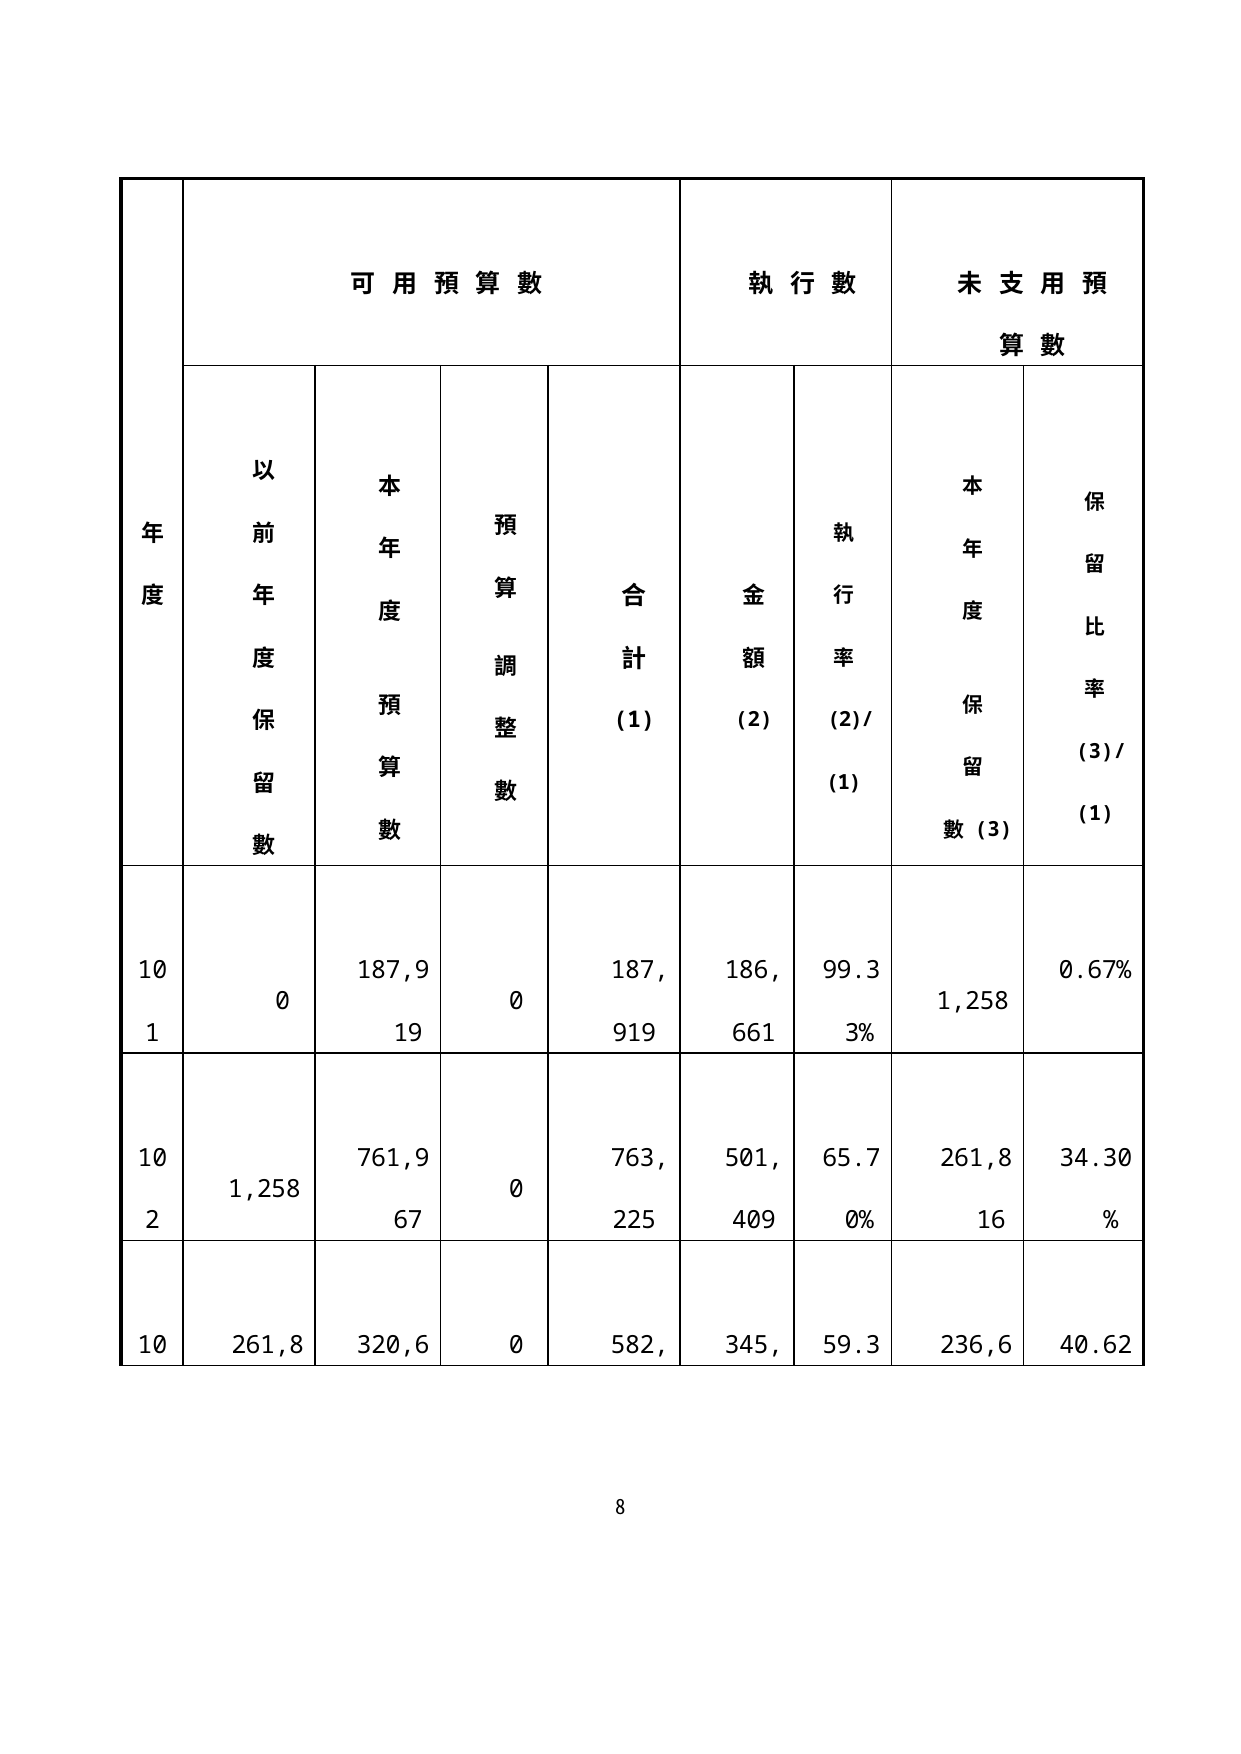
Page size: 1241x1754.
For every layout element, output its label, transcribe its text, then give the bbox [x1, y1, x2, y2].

table_cell 582, [549, 1241, 679, 1365]
table_cell 187,919 [549, 866, 679, 1052]
table_cell 執行率(2)/(1) [795, 366, 891, 865]
table_cell 以前年度保 留 數 [184, 366, 314, 865]
table_cell 761,967 [316, 1054, 440, 1240]
table_cell 261,816 [892, 1054, 1023, 1240]
table_cell 本年度 預算數 [316, 366, 440, 865]
table_cell 0 [441, 1241, 547, 1365]
table_cell 預 算 調整數 [441, 366, 547, 865]
table_cell 1,258 [892, 866, 1023, 1052]
table_cell 236,6 [892, 1241, 1023, 1365]
table_cell 59.3 [795, 1241, 891, 1365]
table_cell 0 [184, 866, 314, 1052]
table_cell 0 [441, 1054, 547, 1240]
table_header 年度 [123, 180, 182, 865]
table_cell 合計(1) [549, 366, 679, 865]
table_cell 501,409 [681, 1054, 793, 1240]
table_cell 320,6 [316, 1241, 440, 1365]
table_cell 101 [123, 866, 182, 1052]
table_cell 34.30% [1024, 1054, 1142, 1240]
table_cell 10 [123, 1241, 182, 1365]
table_cell 186,661 [681, 866, 793, 1052]
table_header 未支用預算數 [892, 180, 1142, 365]
table_cell 102 [123, 1054, 182, 1240]
table_cell 保留比率(3)/(1) [1024, 366, 1142, 865]
table_cell 0 [441, 866, 547, 1052]
table_cell 1,258 [184, 1054, 314, 1240]
table_cell 261,8 [184, 1241, 314, 1365]
table_cell 40.62 [1024, 1241, 1142, 1365]
table_cell 345, [681, 1241, 793, 1365]
table_cell 0.67% [1024, 866, 1142, 1052]
table_cell 金額(2) [681, 366, 793, 865]
table_header 可用預算數 [184, 180, 679, 365]
table_cell 763,225 [549, 1054, 679, 1240]
table_cell 65.70% [795, 1054, 891, 1240]
table_cell 99.33% [795, 866, 891, 1052]
table_header 執行數 [681, 180, 891, 365]
table_cell 187,919 [316, 866, 440, 1052]
table_cell 本 年 度 保留數(3) [892, 366, 1023, 865]
